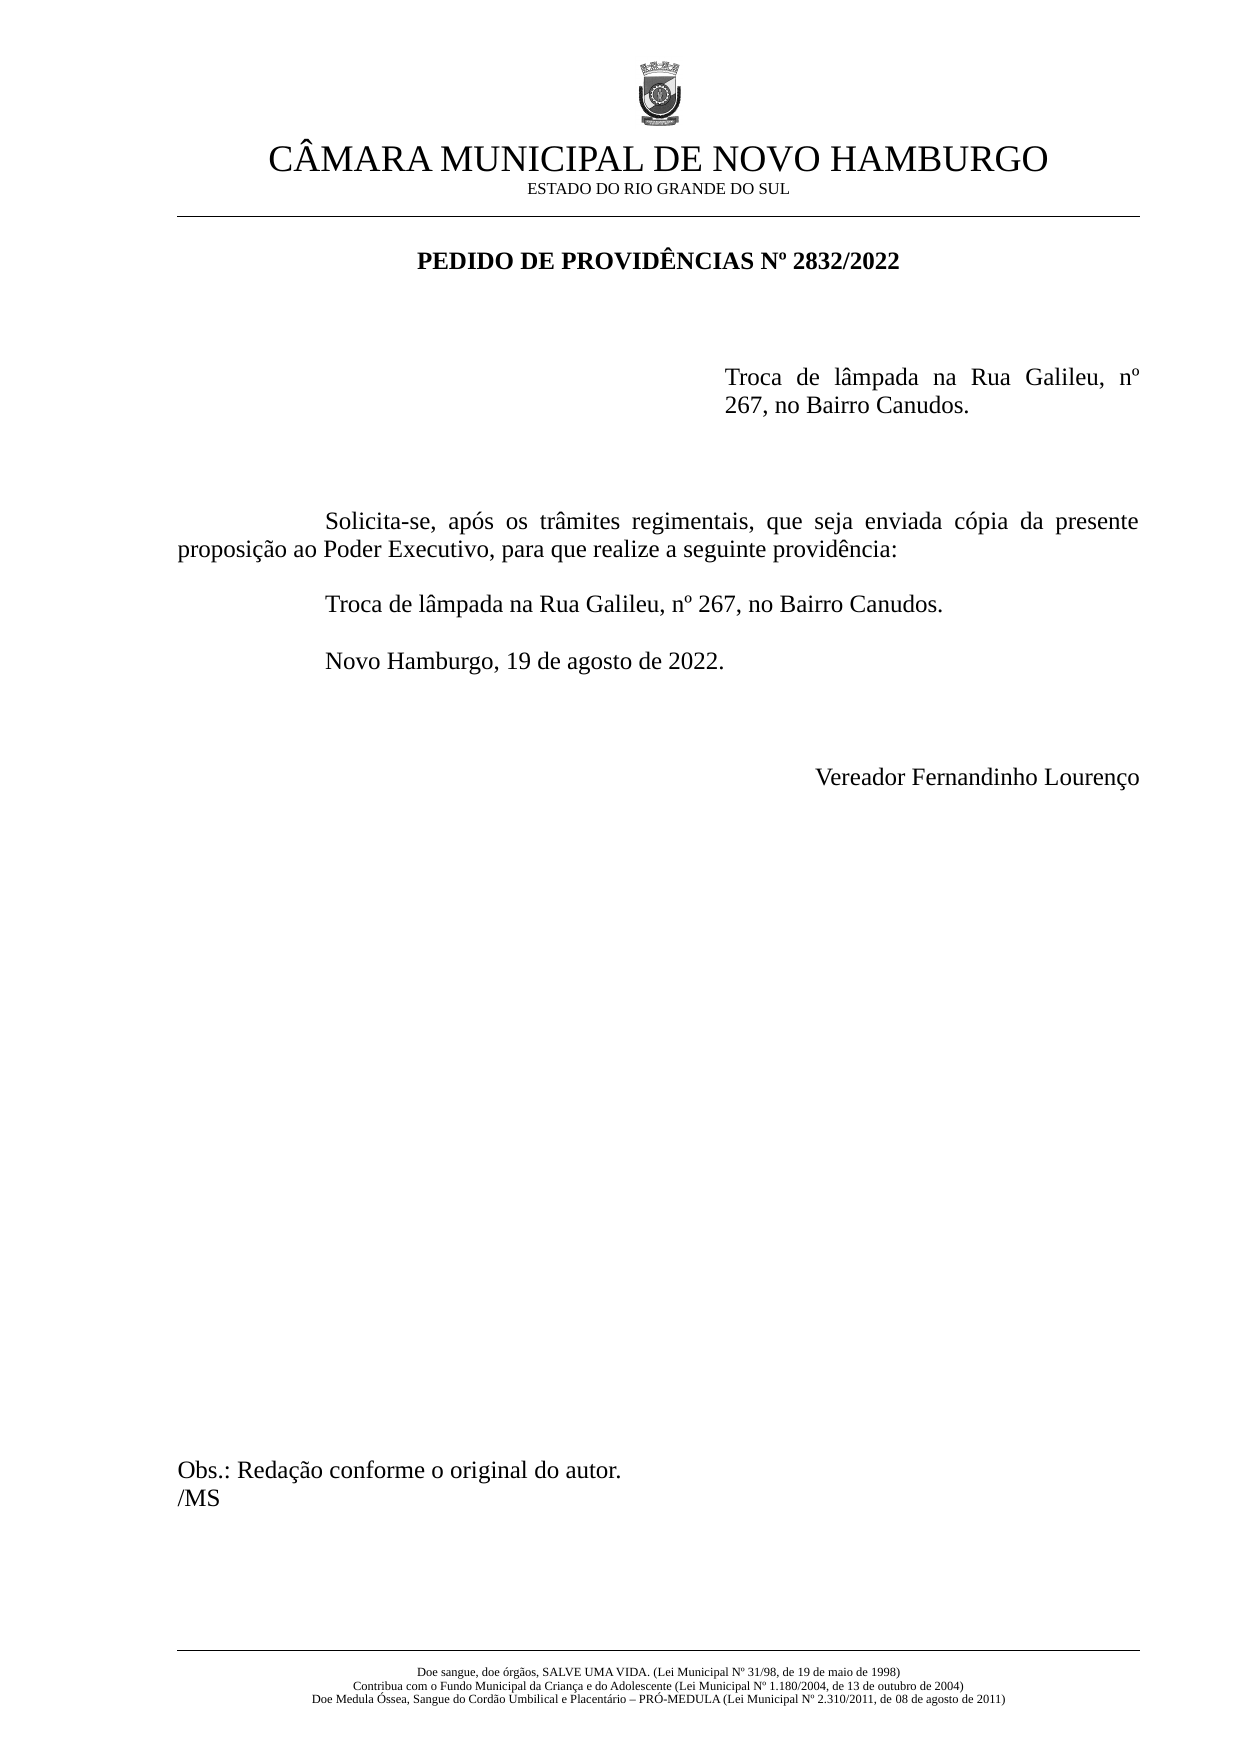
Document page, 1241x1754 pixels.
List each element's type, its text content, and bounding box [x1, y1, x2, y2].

text /MS [177, 1484, 1140, 1512]
text PEDIDO DE PROVIDÊNCIAS Nº 2832/2022 [177, 247, 1140, 274]
text Obs.: Redação conforme o original do autor. [177, 1456, 1140, 1484]
text Novo Hamburgo, 19 de agosto de 2022. [177, 647, 1140, 675]
list Troca de lâmpada na Rua Galileu, nº 267, no Bairro Canudos. [687, 363, 1140, 418]
list Troca de lâmpada na Rua Galileu, nº 267, no Bairro Canudos. [177, 590, 1140, 618]
text Solicita-se, após os trâmites regimentais, que seja enviada cópia da presente proposição ao Poder Executivo, para que realize a seguinte providência: [177, 507, 1140, 562]
text Vereador Fernandinho Lourenço [649, 763, 1140, 791]
